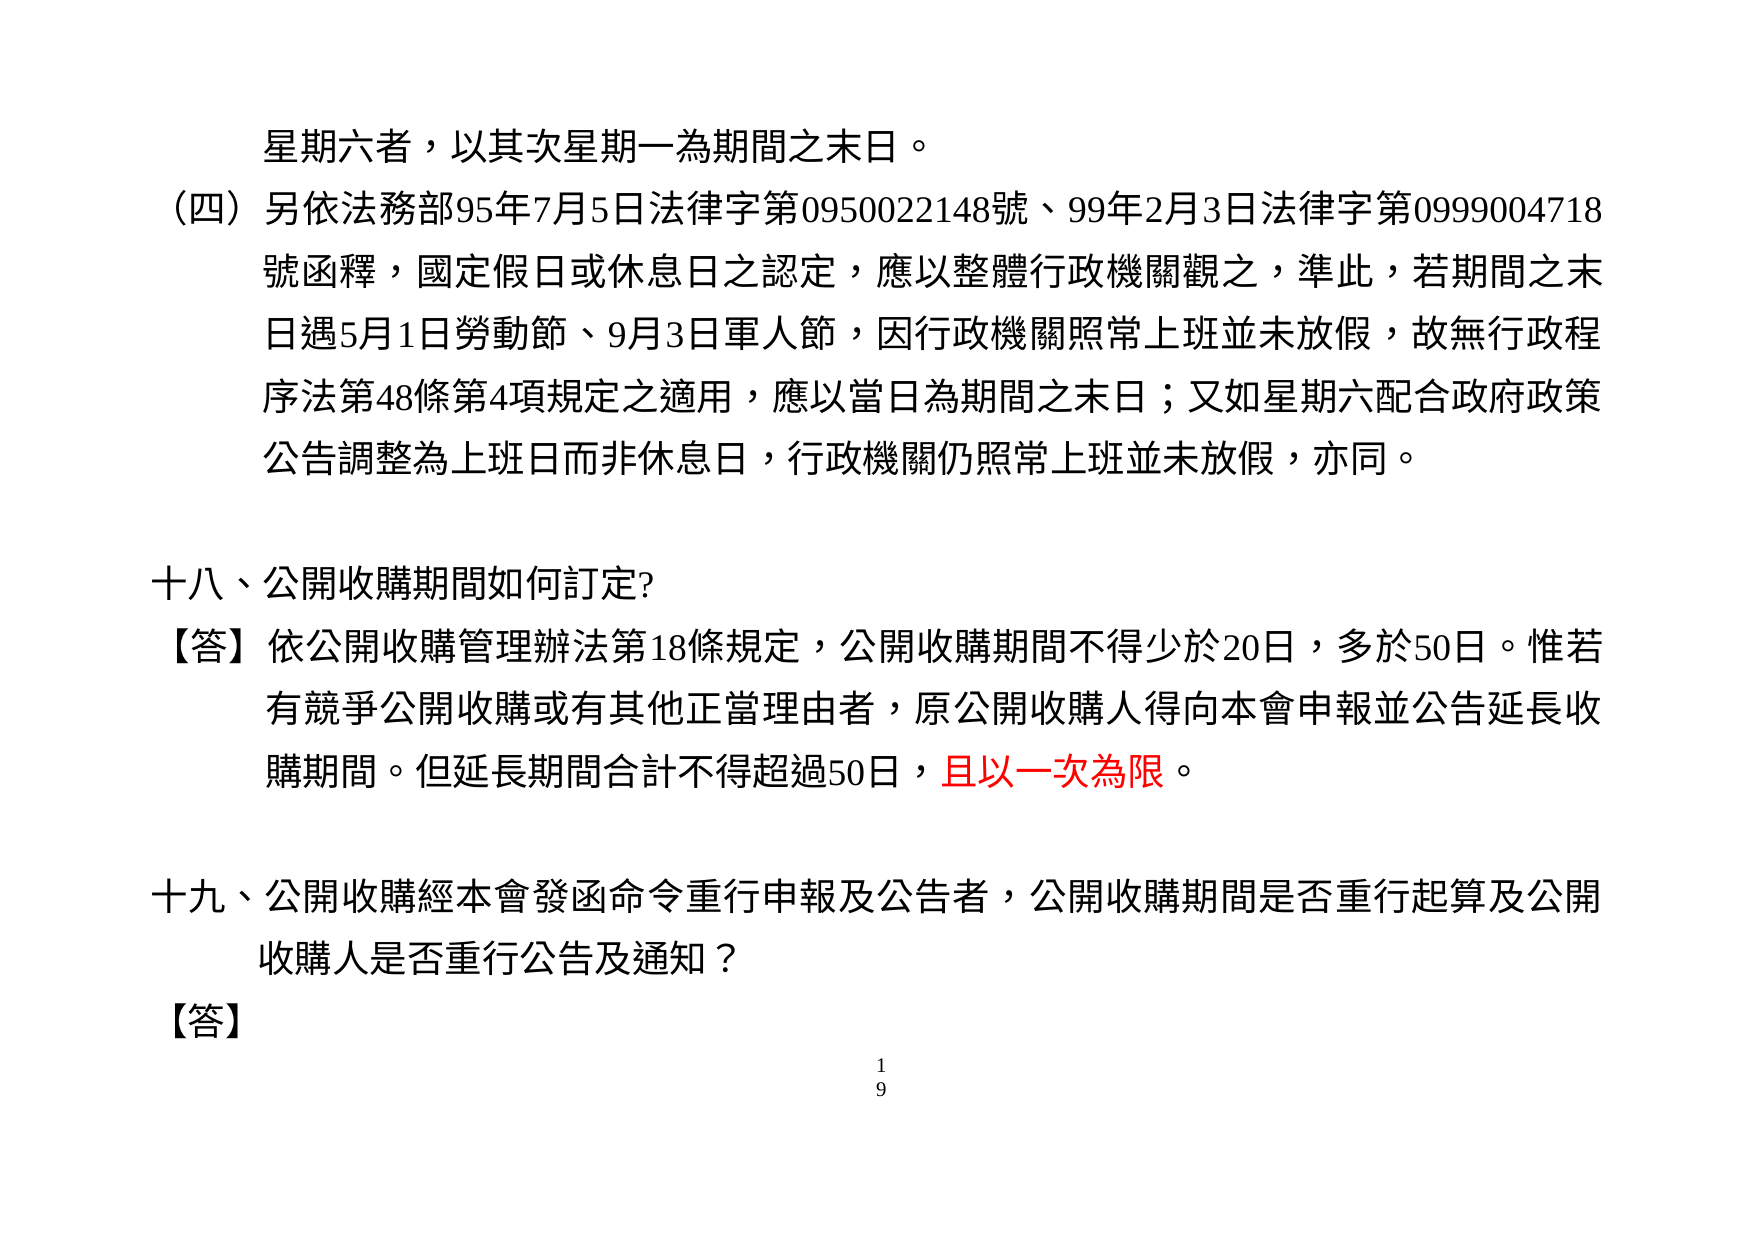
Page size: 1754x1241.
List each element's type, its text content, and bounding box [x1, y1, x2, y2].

text 【答】 [150, 977, 1604, 1039]
text 星期六者，以其次星期一為期間之末日。 [150, 102, 1604, 164]
text 【答】依公開收購管理辦法第18條規定，公開收購期間不得少於20日，多於50日。惟若有競爭公開收購或有其他正當理由者，原公開收購人得向本會申報並公告延長收購期間。但延長期間合計不得超過50日，且以一次為限。 [152, 602, 1604, 789]
text 十九、公開收購經本會發函命令重行申報及公告者，公開收購期間是否重行起算及公開收購人是否重行公告及通知？ [150, 852, 1604, 977]
text （四）另依法務部95年7月5日法律字第0950022148號、99年2月3日法律字第0999004718號函釋，國定假日或休息日之認定，應以整體行政機關觀之，準此，若期間之末日遇5月1日勞動節、9月3日軍人節，因行政機關照常上班並未放假，故無行政程序法第48條第4項規定之適用，應以當日為期間之末日；又如星期六配合政府政策公告調整為上班日而非休息日，行政機關仍照常上班並未放假，亦同。 [150, 164, 1604, 477]
text 十八、公開收購期間如何訂定? [150, 539, 1604, 602]
